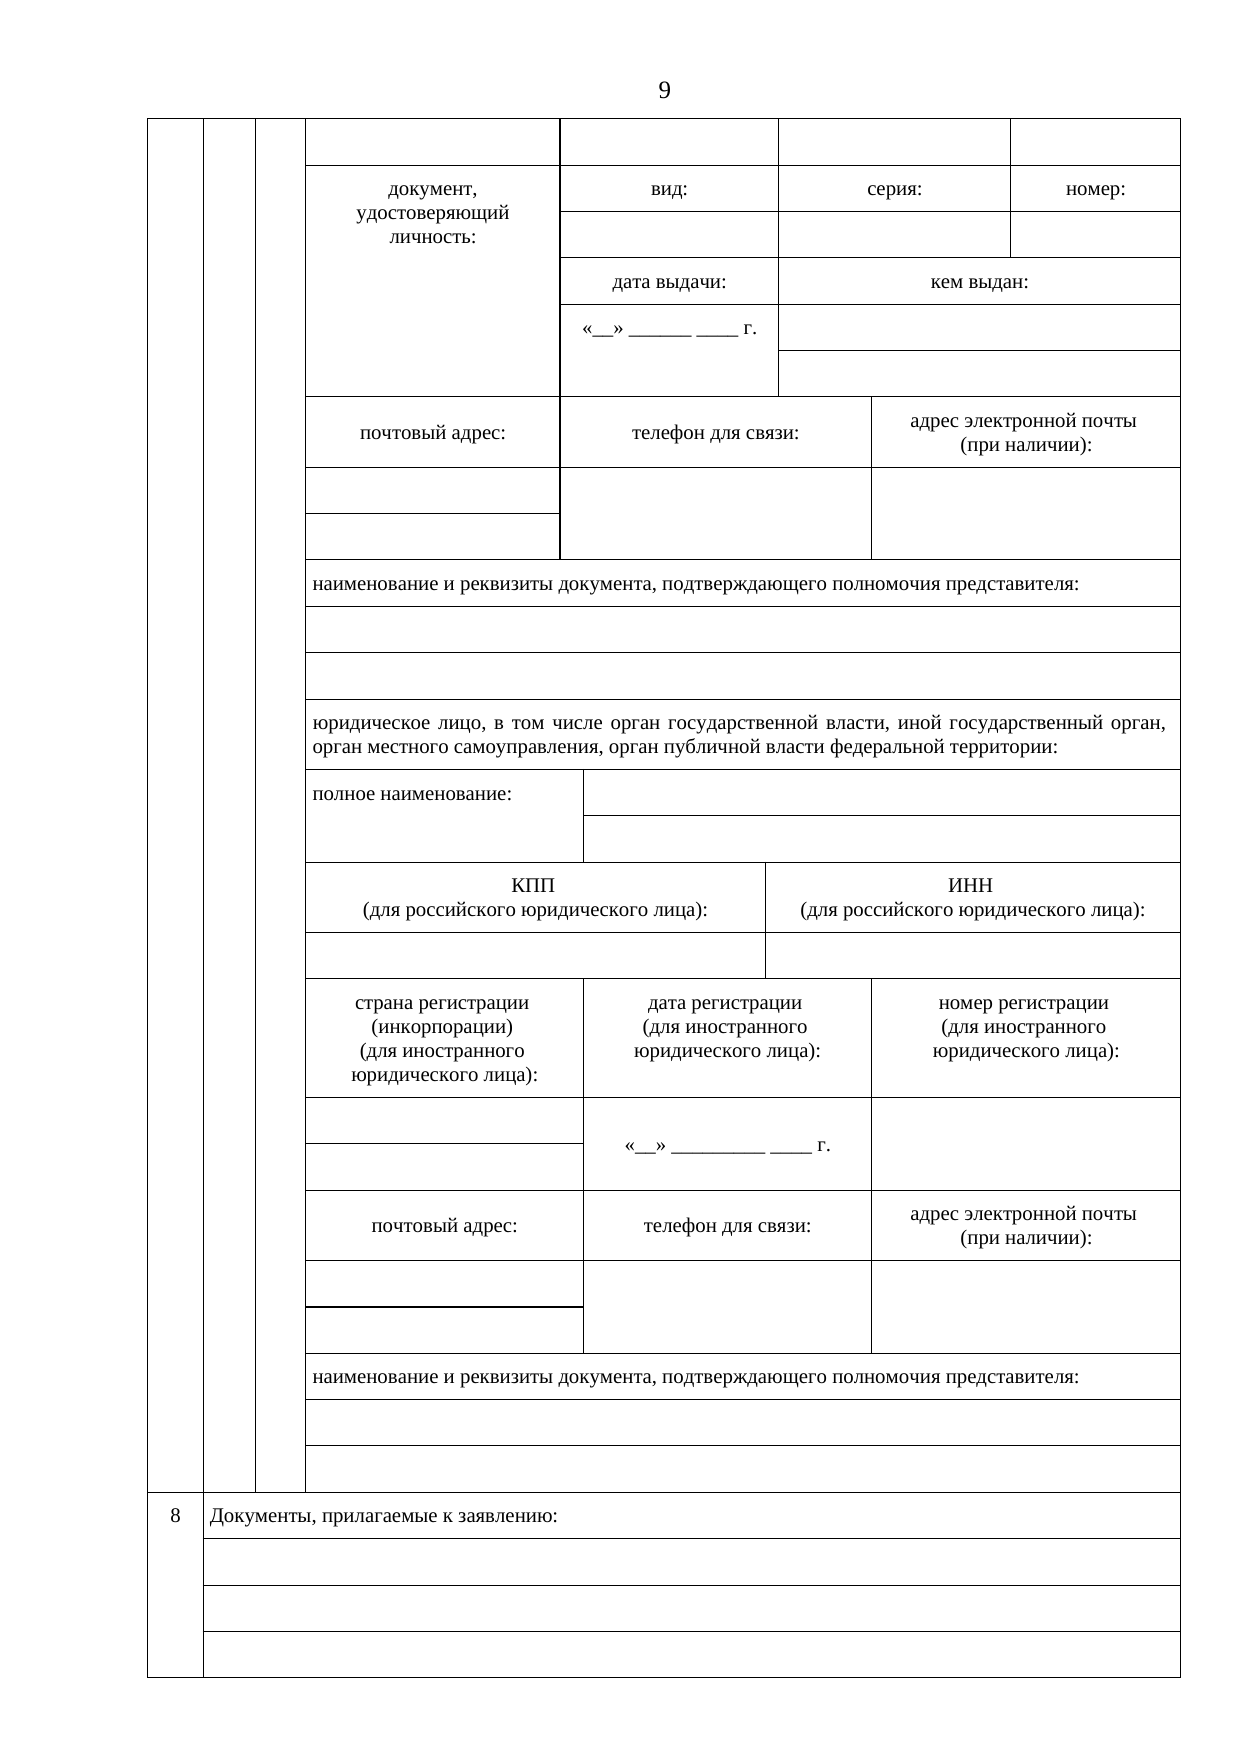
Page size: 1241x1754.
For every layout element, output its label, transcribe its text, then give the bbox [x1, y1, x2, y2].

table_cell [306, 1098, 583, 1143]
table_cell [872, 1261, 1180, 1353]
table_cell [306, 1400, 1180, 1445]
table_cell [872, 468, 1180, 559]
table_cell [148, 119, 203, 1492]
table_cell [561, 468, 871, 559]
table_cell кем выдан: [779, 258, 1180, 303]
table_cell [779, 305, 1180, 350]
table_cell [306, 1446, 1180, 1492]
table_cell 8 [148, 1493, 203, 1677]
table_cell телефон для связи: [584, 1191, 871, 1260]
table_cell «__» _________ ____ г. [584, 1098, 871, 1189]
table_cell дата выдачи: [561, 258, 778, 303]
table_cell [766, 933, 1180, 978]
table_cell [306, 119, 559, 164]
table_cell юридическое лицо, в том числе орган государственной власти, иной государственный орган, орган местного самоуправления, орган публичной власти федеральной территории: [306, 700, 1180, 769]
table_cell [561, 119, 778, 164]
table_cell [872, 1098, 1180, 1189]
table_cell номер: [1011, 166, 1180, 211]
table_cell наименование и реквизиты документа, подтверждающего полномочия представителя: [306, 560, 1180, 606]
table_cell почтовый адрес: [306, 397, 559, 467]
table_cell [306, 607, 1180, 652]
table_cell страна регистрации (инкорпорации) (для иностранного юридического лица): [306, 979, 583, 1097]
table_cell [584, 770, 1180, 815]
table_cell дата регистрации (для иностранного юридического лица): [584, 979, 871, 1097]
table_cell [306, 1308, 583, 1353]
table_cell [584, 1261, 871, 1353]
table_cell документ, удостоверяющий личность: [306, 166, 559, 396]
table_cell [561, 212, 778, 257]
table_cell [256, 119, 305, 1492]
table_cell адрес электронной почты (при наличии): [872, 397, 1180, 467]
table_cell [584, 816, 1180, 862]
table_cell [204, 1539, 1180, 1584]
table_cell [204, 1632, 1180, 1677]
table_cell серия: [779, 166, 1010, 211]
table_cell [306, 1261, 583, 1306]
table_cell [779, 119, 1010, 164]
table_cell адрес электронной почты (при наличии): [872, 1191, 1180, 1260]
table_cell [306, 933, 765, 978]
table_cell почтовый адрес: [306, 1191, 583, 1260]
table_cell [779, 212, 1010, 257]
table_cell [204, 119, 255, 1492]
table_cell вид: [561, 166, 778, 211]
table_cell [306, 468, 559, 513]
table_cell [306, 1144, 583, 1189]
table_cell [1011, 212, 1180, 257]
table_cell наименование и реквизиты документа, подтверждающего полномочия представителя: [306, 1354, 1180, 1399]
table_cell [779, 351, 1180, 396]
table_cell КПП (для российского юридического лица): [306, 863, 765, 932]
table_cell [204, 1586, 1180, 1631]
table_cell телефон для связи: [561, 397, 871, 467]
table_cell полное наименование: [306, 770, 583, 862]
table_cell [1011, 119, 1180, 164]
table_cell Документы, прилагаемые к заявлению: [204, 1493, 1180, 1538]
table_cell ИНН (для российского юридического лица): [766, 863, 1180, 932]
table_cell номер регистрации (для иностранного юридического лица): [872, 979, 1180, 1097]
table_cell [306, 653, 1180, 698]
table_cell «__» ______ ____ г. [561, 305, 778, 396]
table_cell [306, 514, 559, 559]
